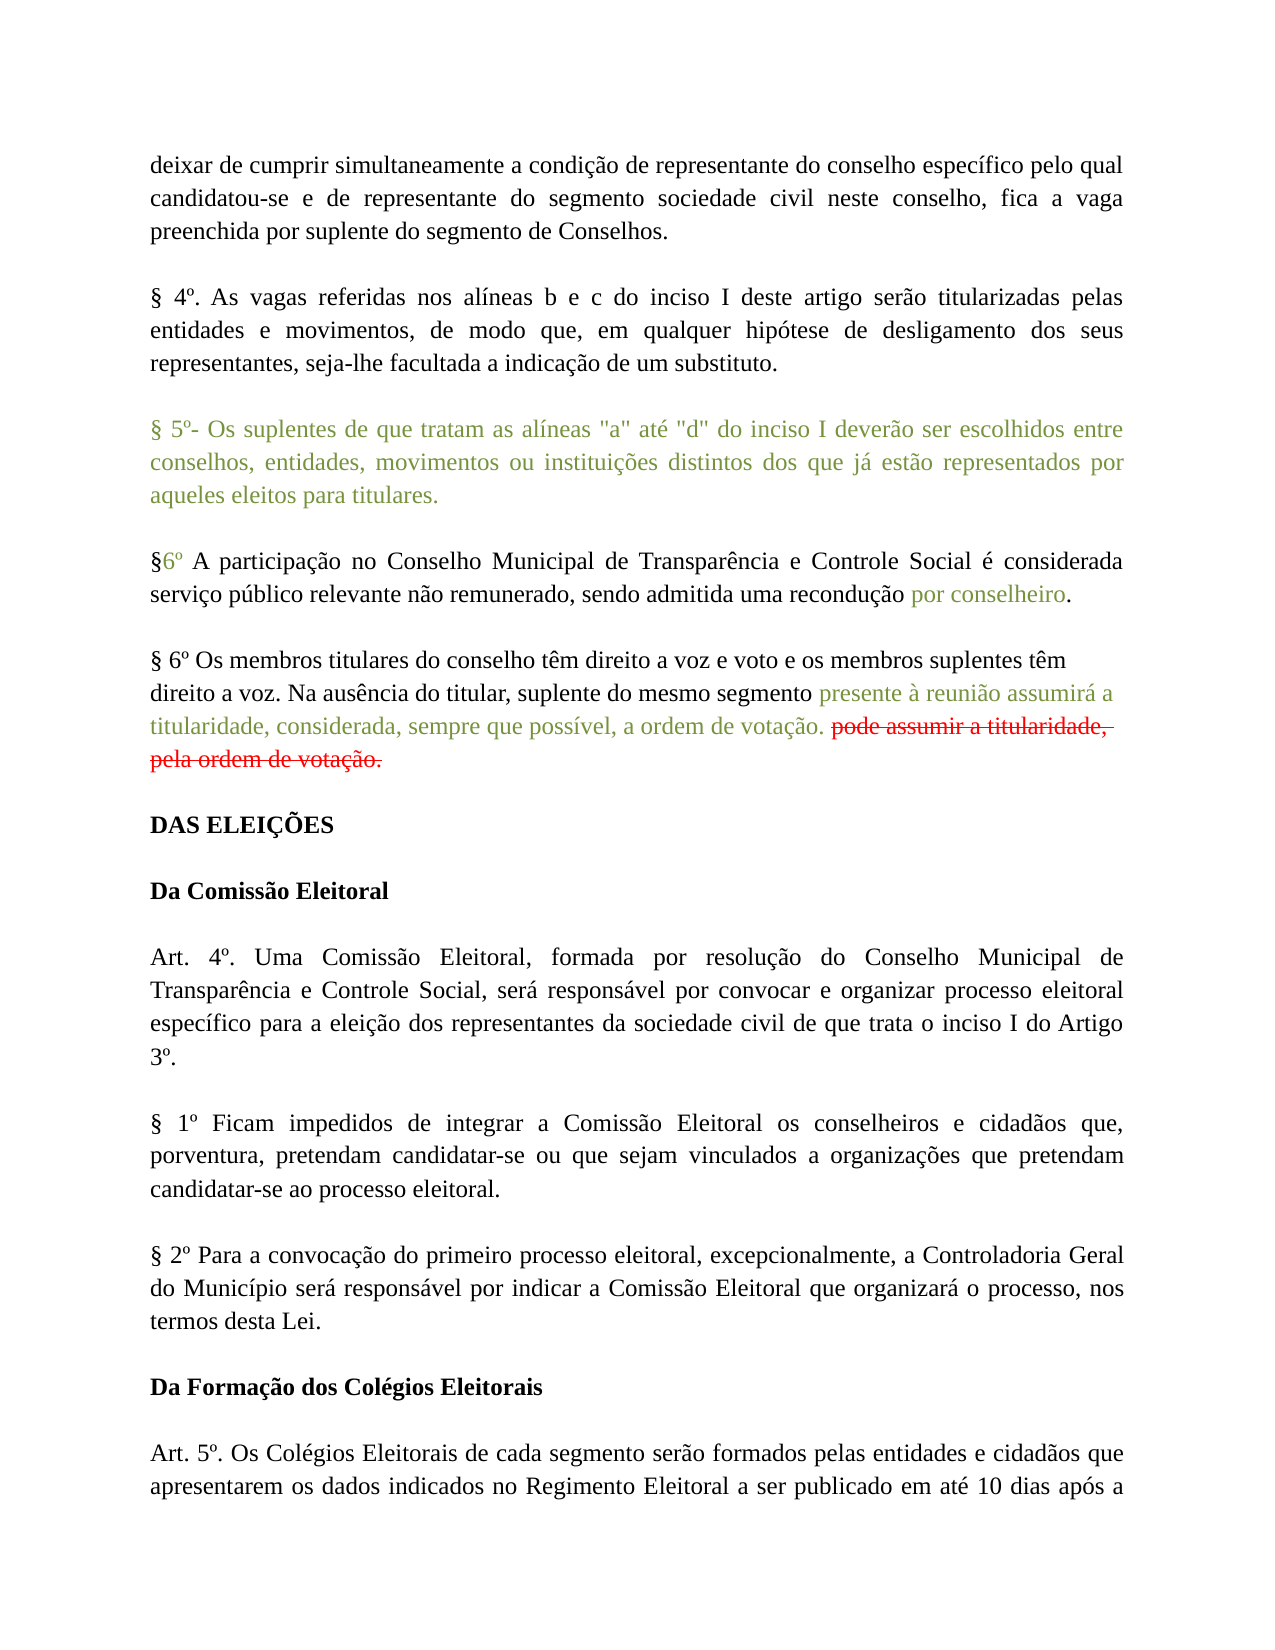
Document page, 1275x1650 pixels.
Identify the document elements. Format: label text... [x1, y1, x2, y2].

text Art. 4º. Uma Comissão Eleitoral, formada por resolução do Conselho Municipal de Transparência e Controle Social, será responsável por convocar e organizar processo eleitoral específico para a eleição dos representantes da sociedade civil de que trata o inciso I do Artigo 3º. [150, 942, 1125, 1070]
text deixar de cumprir simultaneamente a condição de representante do conselho específico pelo qual candidatou-se e de representante do segmento sociedade civil neste conselho, fica a vaga preenchida por suplente do segmento de Conselhos. [150, 150, 1125, 245]
text §6º A participação no Conselho Municipal de Transparência e Controle Social é considerada serviço público relevante não remunerado, sendo admitida uma recondução por conselheiro. [150, 546, 1125, 608]
text Da Comissão Eleitoral [150, 876, 1125, 905]
text § 6º Os membros titulares do conselho têm direito a voz e voto e os membros suplentes têm direito a voz. Na ausência do titular, suplente do mesmo segmento presente à reunião assumirá a titularidade, considerada, sempre que possível, a ordem de votação. pode assumir a titularidade, pela ordem de votação. [150, 645, 1125, 773]
text § 2º Para a convocação do primeiro processo eleitoral, excepcionalmente, a Controladoria Geral do Município será responsável por indicar a Comissão Eleitoral que organizará o processo, nos termos desta Lei. [150, 1240, 1125, 1334]
text Art. 5º. Os Colégios Eleitorais de cada segmento serão formados pelas entidades e cidadãos que apresentarem os dados indicados no Regimento Eleitoral a ser publicado em até 10 dias após a [150, 1438, 1125, 1499]
text § 1º Ficam impedidos de integrar a Comissão Eleitoral os conselheiros e cidadãos que, porventura, pretendam candidatar-se ou que sejam vinculados a organizações que pretendam candidatar-se ao processo eleitoral. [150, 1108, 1125, 1202]
text Da Formação dos Colégios Eleitorais [150, 1372, 1125, 1401]
text DAS ELEIÇÕES [150, 777, 1125, 839]
text § 5º- Os suplentes de que tratam as alíneas "a" até "d" do inciso I deverão ser escolhidos entre conselhos, entidades, movimentos ou instituições distintos dos que já estão representados por aqueles eleitos para titulares. [150, 414, 1125, 509]
text § 4º. As vagas referidas nos alíneas b e c do inciso I deste artigo serão titularizadas pelas entidades e movimentos, de modo que, em qualquer hipótese de desligamento dos seus representantes, seja-lhe facultada a indicação de um substituto. [150, 282, 1125, 377]
